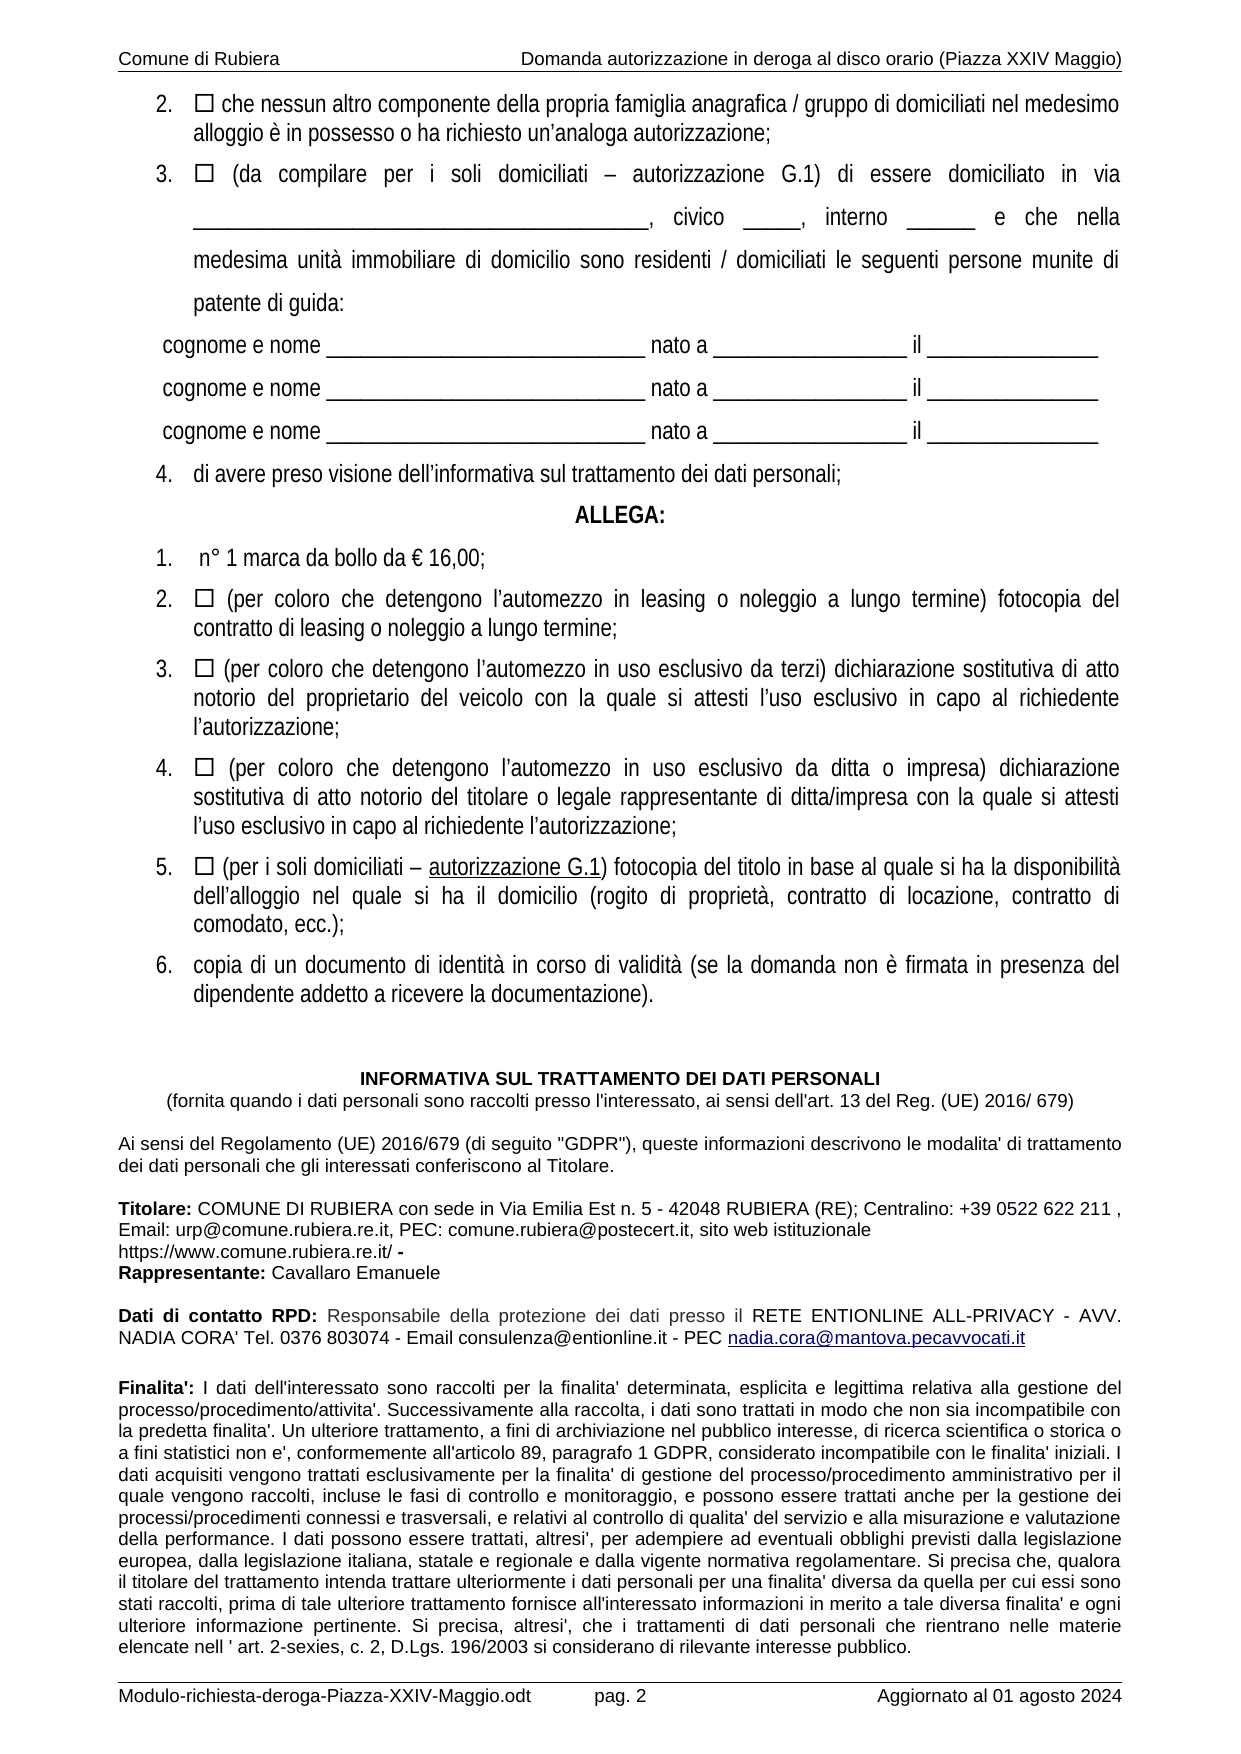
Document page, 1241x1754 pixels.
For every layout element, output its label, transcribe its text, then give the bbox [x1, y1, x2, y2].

list  (per coloro che detengono l’automezzo in uso esclusivo da ditta o impresa) dichiarazione sostitutiva di atto notorio del titolare o legale rappresentante di ditta/impresa con la quale si attesti l’uso esclusivo in capo al richiedente l’autorizzazione; [156, 753, 1122, 839]
list  (da compilare per i soli domiciliati – autorizzazione G.1) di essere domiciliato in via ________________________________________, civico _____, interno ______ e che nella medesima unità immobiliare di domicilio sono residenti / domiciliati le seguenti persone munite di patente di guida: [156, 159, 1122, 316]
text ALLEGA: [118, 500, 1122, 529]
list  (per coloro che detengono l’automezzo in leasing o noleggio a lungo termine) fotocopia del contratto di leasing o noleggio a lungo termine; [156, 584, 1122, 642]
text Rappresentante: Cavallaro Emanuele [118, 1262, 1122, 1284]
list  che nessun altro componente della propria famiglia anagrafica / gruppo di domiciliati nel medesimo alloggio è in possesso o ha richiesto un’analoga autorizzazione; [156, 89, 1122, 146]
text Titolare: COMUNE DI RUBIERA con sede in Via Emilia Est n. 5 - 42048 RUBIERA (RE); Centralino: +39 0522 622 211 , Email: urp@comune.rubiera.re.it, PEC: comune.rubiera@postecert.it, sito web istituzionale https://www.comune.rubiera.re.it/ - [118, 1197, 1122, 1262]
list di avere preso visione dell’informativa sul trattamento dei dati personali; [156, 459, 1122, 488]
text Ai sensi del Regolamento (UE) 2016/679 (di seguito "GDPR"), queste informazioni descrivono le modalita' di trattamento dei dati personali che gli interessati conferiscono al Titolare. [118, 1133, 1122, 1176]
text cognome e nome ____________________________ nato a _________________ il _______________ [162, 331, 1122, 359]
text cognome e nome ____________________________ nato a _________________ il _______________ [162, 373, 1122, 402]
list copia di un documento di identità in corso di validità (se la domanda non è firmata in presenza del dipendente addetto a ricevere la documentazione). [156, 950, 1122, 1008]
text (fornita quando i dati personali sono raccolti presso l'interessato, ai sensi dell'art. 13 del Reg. (UE) 2016/ 679) [118, 1090, 1122, 1111]
list  (per i soli domiciliati – autorizzazione G.1) fotocopia del titolo in base al quale si ha la disponibilità dell’alloggio nel quale si ha il domicilio (rogito di proprietà, contratto di locazione, contratto di comodato, ecc.); [156, 852, 1122, 938]
list  (per coloro che detengono l’automezzo in uso esclusivo da terzi) dichiarazione sostitutiva di atto notorio del proprietario del veicolo con la quale si attesti l’uso esclusivo in capo al richiedente l’autorizzazione; [156, 654, 1122, 741]
text Finalita': I dati dell'interessato sono raccolti per la finalita' determinata, esplicita e legittima relativa alla gestione del processo/procedimento/attivita'. Successivamente alla raccolta, i dati sono trattati in modo che non sia incompatibile con la predetta finalita'. Un ulteriore trattamento, a fini di archiviazione nel pubblico interesse, di ricerca scientifica o storica o a fini statistici non e', conformemente all'articolo 89, paragrafo 1 GDPR, considerato incompatibile con le finalita' iniziali. I dati acquisiti vengono trattati esclusivamente per la finalita' di gestione del processo/procedimento amministrativo per il quale vengono raccolti, incluse le fasi di controllo e monitoraggio, e possono essere trattati anche per la gestione dei processi/procedimenti connessi e trasversali, e relativi al controllo di qualita' del servizio e alla misurazione e valutazione della performance. I dati possono essere trattati, altresi', per adempiere ad eventuali obblighi previsti dalla legislazione europea, dalla legislazione italiana, statale e regionale e dalla vigente normativa regolamentare. Si precisa che, qualora il titolare del trattamento intenda trattare ulteriormente i dati personali per una finalita' diversa da quella per cui essi sono stati raccolti, prima di tale ulteriore trattamento fornisce all'interessato informazioni in merito a tale diversa finalita' e ogni ulteriore informazione pertinente. Si precisa, altresi', che i trattamenti di dati personali che rientrano nelle materie elencate nell ' art. 2-sexies, c. 2, D.Lgs. 196/2003 si considerano di rilevante interesse pubblico. [118, 1377, 1122, 1657]
list n° 1 marca da bollo da € 16,00; [156, 543, 1122, 572]
text Dati di contatto RPD: Responsabile della protezione dei dati presso il RETE ENTIONLINE ALL-PRIVACY - AVV. NADIA CORA' Tel. 0376 803074 - Email consulenza@entionline.it - PEC nadia.cora@mantova.pecavvocati.it [118, 1305, 1122, 1348]
text cognome e nome ____________________________ nato a _________________ il _______________ [162, 416, 1122, 445]
text INFORMATIVA SUL TRATTAMENTO DEI DATI PERSONALI [118, 1068, 1122, 1090]
